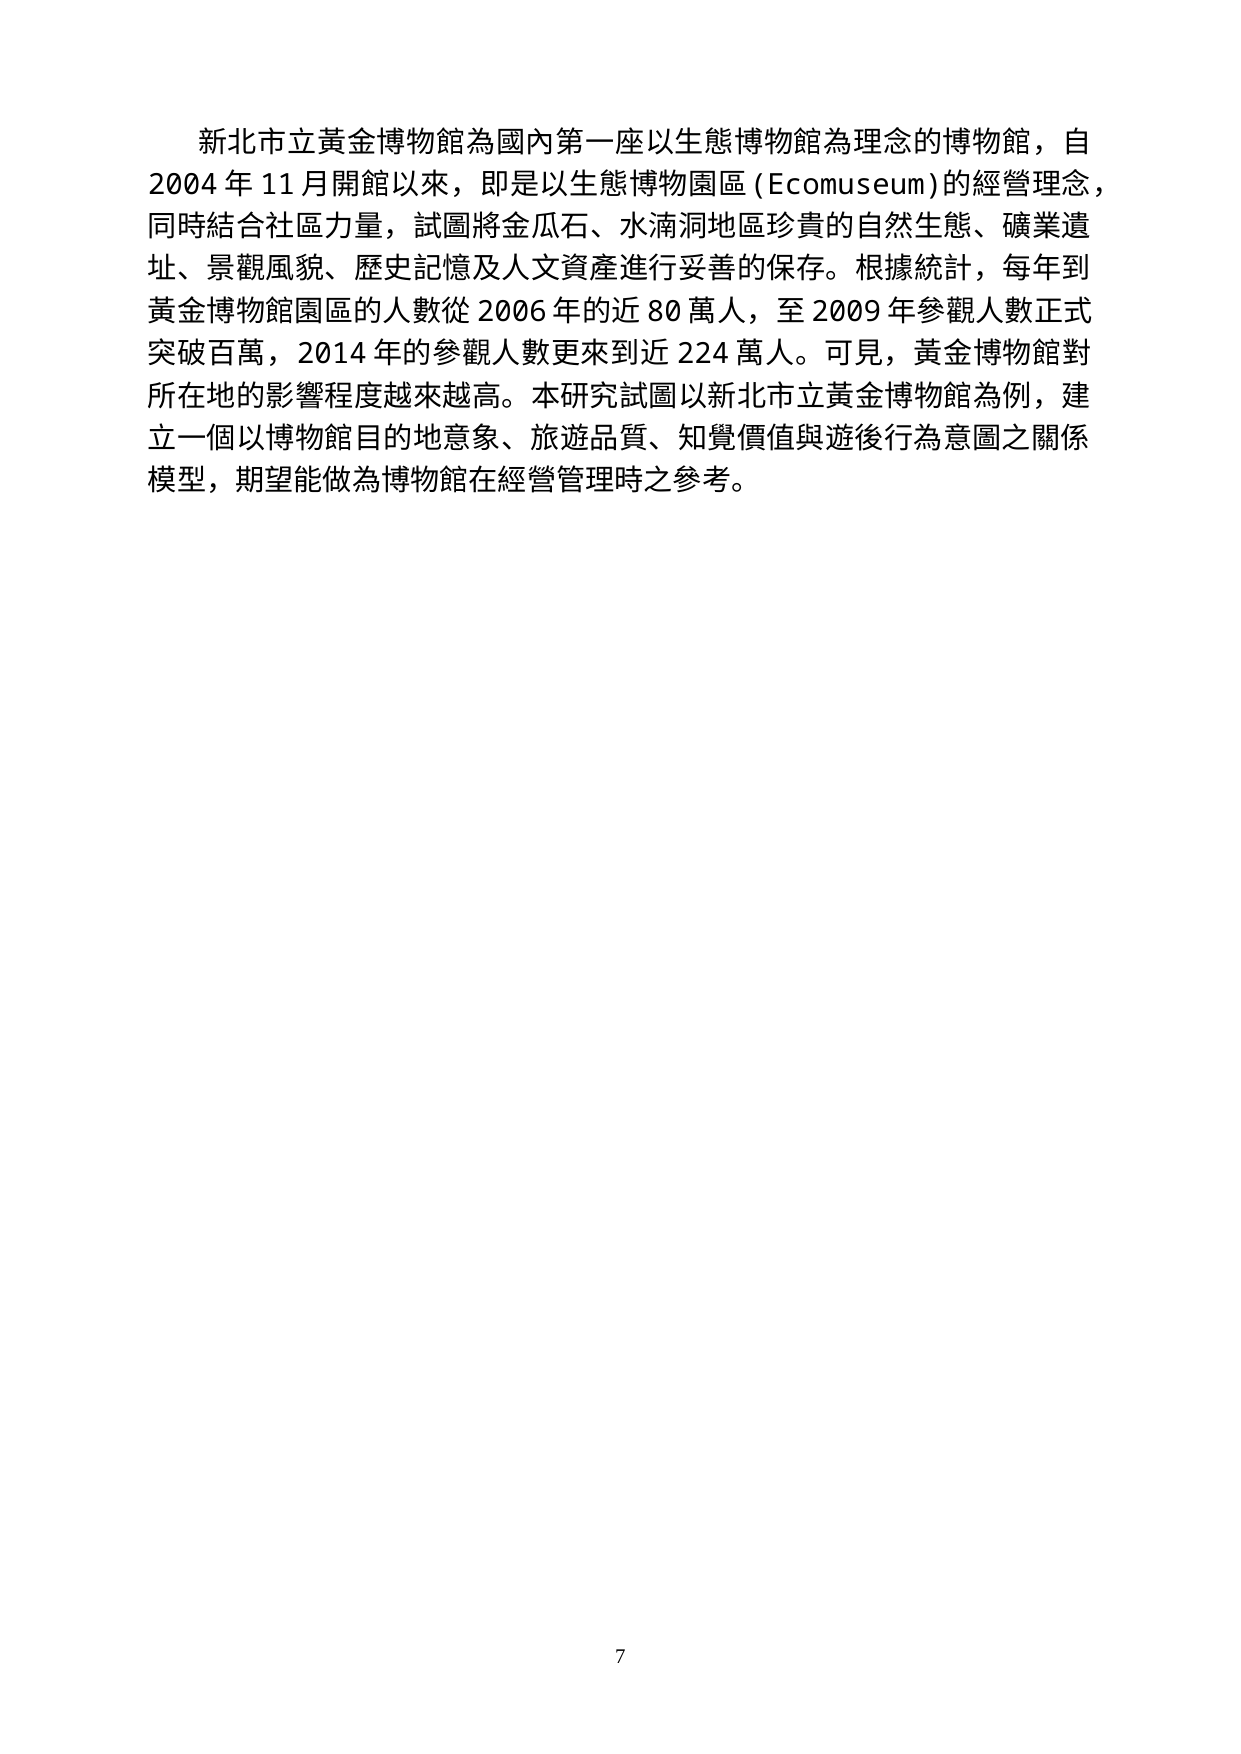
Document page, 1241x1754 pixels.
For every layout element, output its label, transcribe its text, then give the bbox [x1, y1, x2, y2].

text 新北市立黃金博物館為國內第一座以生態博物館為理念的博物館，自2004年11月開館以來，即是以生態博物園區(Ecomuseum)的經營理念，同時結合社區力量，試圖將金瓜石、水湳洞地區珍貴的自然生態、礦業遺址、景觀風貌、歷史記憶及人文資產進行妥善的保存。根據統計，每年到黃金博物館園區的人數從2006年的近80萬人，至2009年參觀人數正式突破百萬，2014年的參觀人數更來到近224萬人。可見，黃金博物館對所在地的影響程度越來越高。本研究試圖以新北市立黃金博物館為例，建立一個以博物館目的地意象、旅遊品質、知覺價值與遊後行為意圖之關係模型，期望能做為博物館在經營管理時之參考。 [148, 118, 1092, 499]
